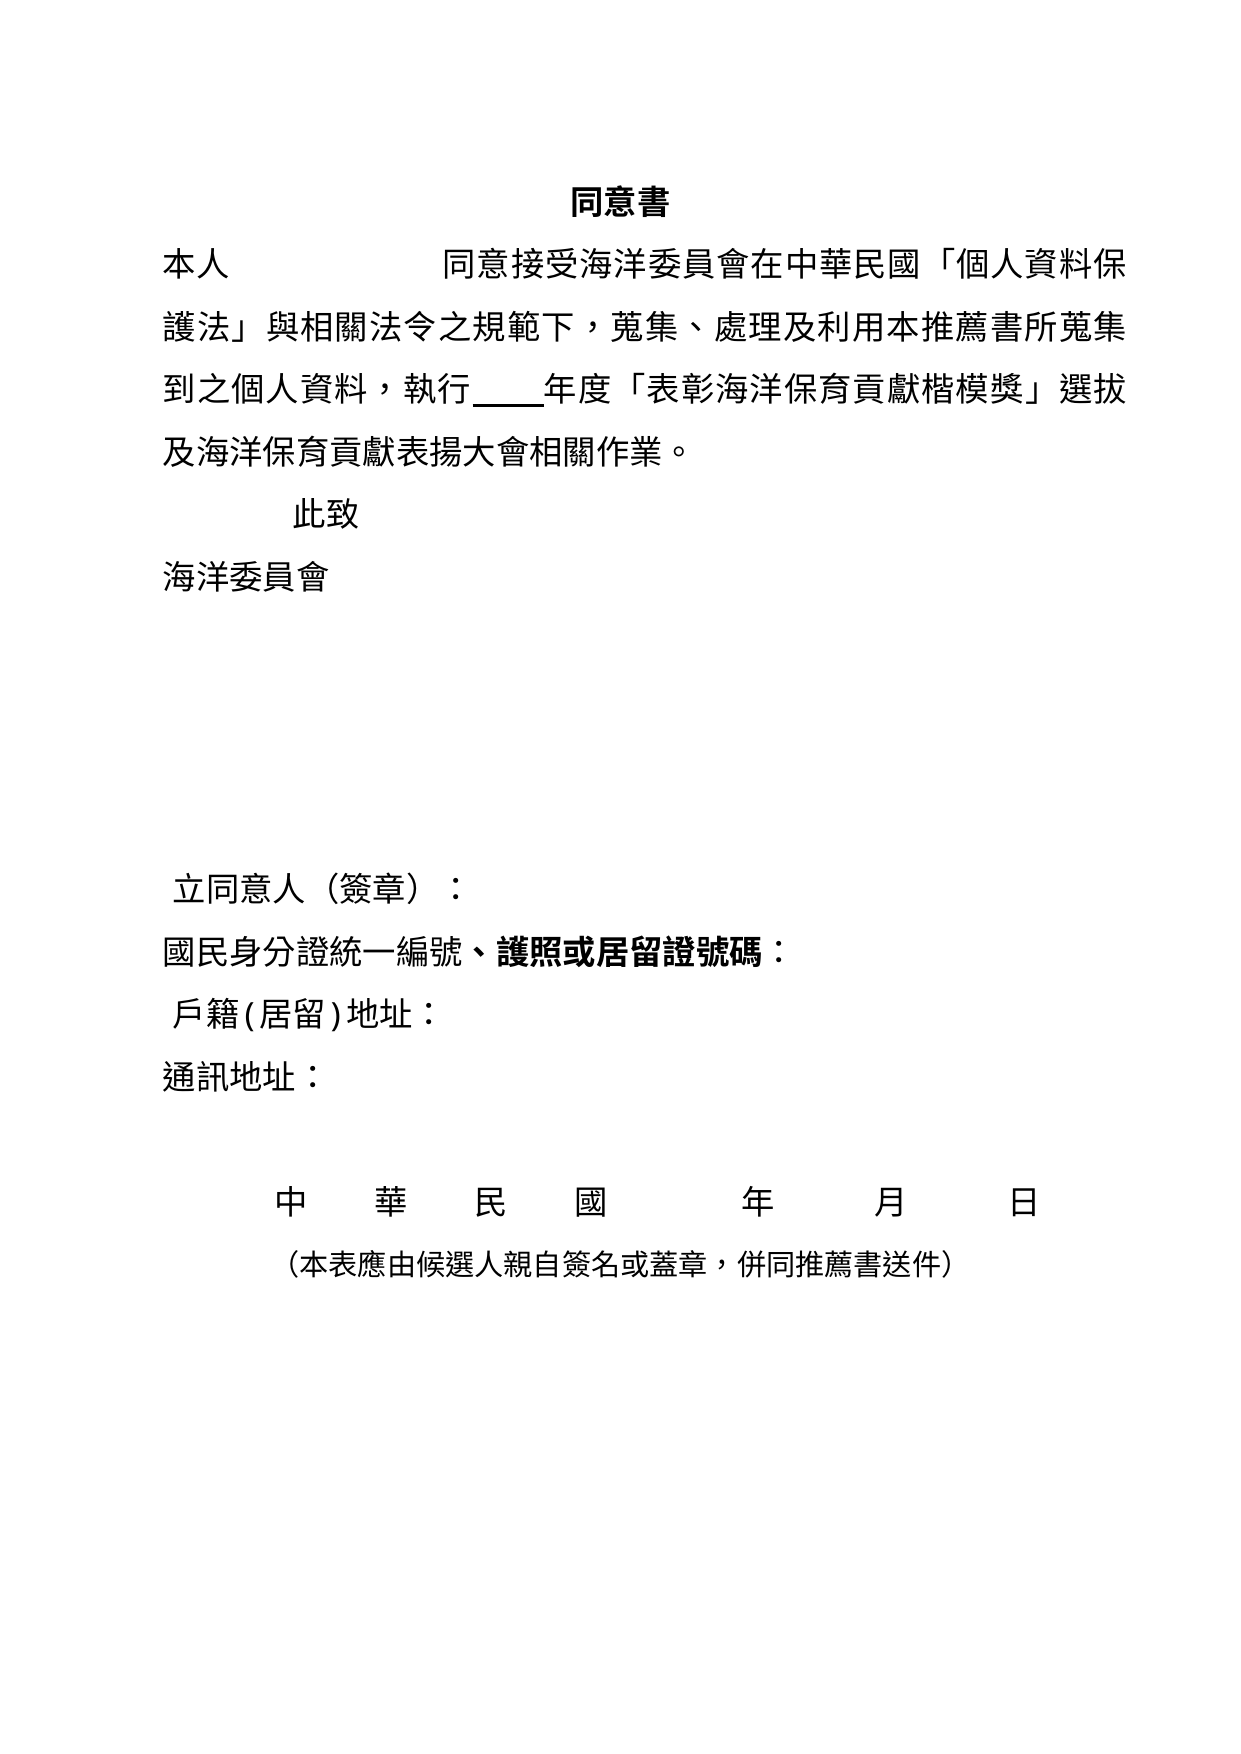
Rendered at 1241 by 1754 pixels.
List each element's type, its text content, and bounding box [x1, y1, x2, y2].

text 本人 同意接受海洋委員會在中華民國「個人資料保護法」與相關法令之規範下，蒐集、處理及利用本推薦書所蒐集到之個人資料，執行 年度「表彰海洋保育貢獻楷模獎」選拔及海洋保育貢獻表揚大會相關作業。 [162, 221, 1128, 471]
text 海洋委員會 [162, 533, 1128, 596]
text （本表應由候選人親自簽名或蓋章，併同推薦書送件） [112, 1221, 1128, 1283]
text 同意書 [112, 158, 1128, 221]
text 國民身分證統一編號、護照或居留證號碼： [162, 908, 1128, 971]
text 中 華 民 國 年 月 日 [112, 1158, 1128, 1221]
text 戶籍(居留)地址： [112, 971, 1128, 1033]
text 此致 [112, 471, 1128, 533]
text 立同意人（簽章）： [112, 846, 1128, 908]
text 通訊地址： [162, 1033, 1128, 1096]
